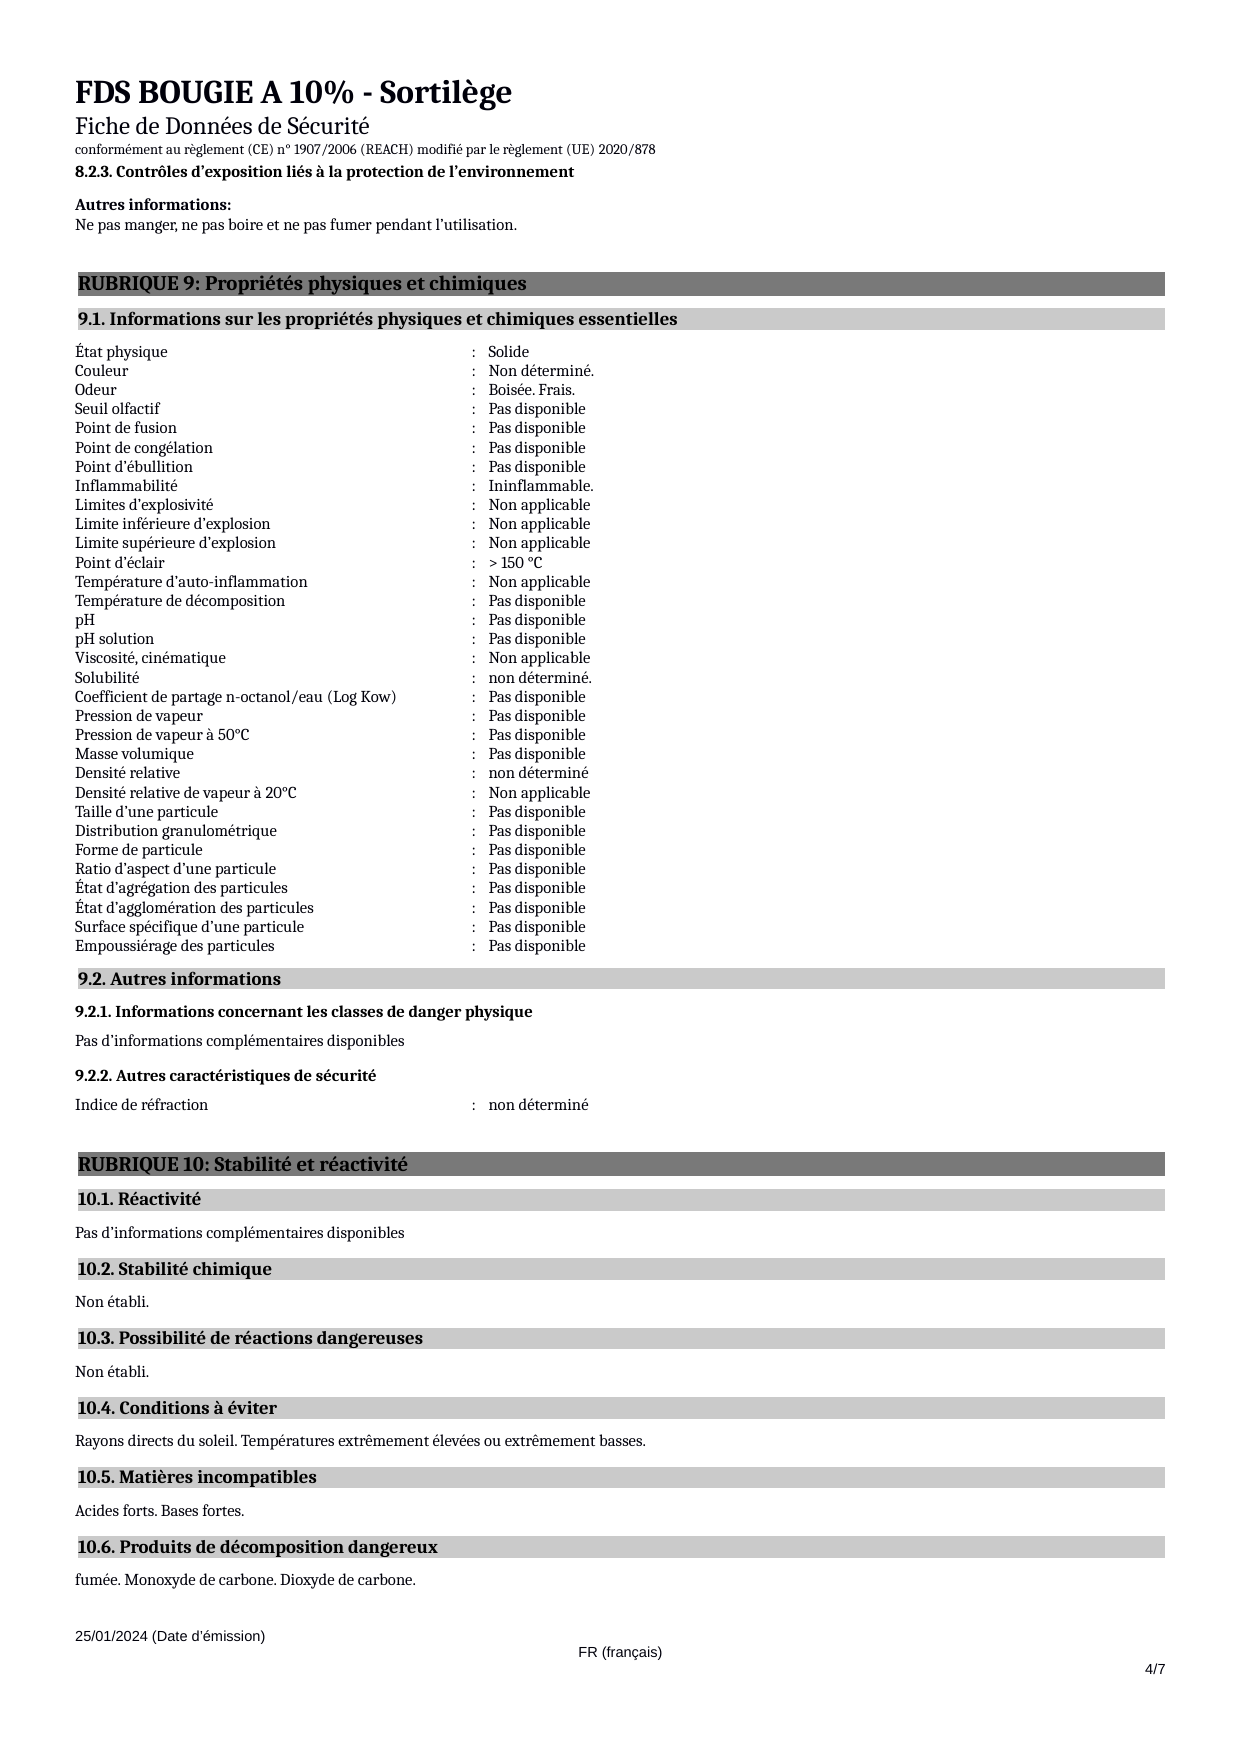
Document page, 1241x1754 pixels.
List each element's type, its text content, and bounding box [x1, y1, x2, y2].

table_cell Pas disponible [488, 630, 1168, 649]
text fumée. Monoxyde de carbone. Dioxyde de carbone. [75, 1570, 1165, 1589]
table_cell Pas disponible [488, 438, 1168, 457]
table_cell : [459, 476, 488, 496]
table_cell Température d’auto-inflammation [75, 572, 459, 591]
table_cell Inflammabilité [75, 476, 459, 496]
table_cell État d’agglomération des particules [75, 898, 459, 917]
text Acides forts. Bases fortes. [75, 1501, 1165, 1520]
text Non établi. [75, 1362, 1165, 1381]
table_header État physique [75, 342, 459, 361]
table_cell : [459, 668, 488, 687]
table_cell : [459, 841, 488, 860]
table_cell Non déterminé. [488, 361, 1168, 381]
table_cell pH [75, 611, 459, 630]
table_cell Non applicable [488, 572, 1168, 591]
table_cell Pas disponible [488, 687, 1168, 706]
table_cell Ratio d’aspect d’une particule [75, 860, 459, 879]
table_cell Pas disponible [488, 457, 1168, 476]
subtitle 8.2.3. Contrôles d’exposition liés à la protection de l’environnement [75, 162, 1165, 182]
table_cell : [459, 381, 488, 400]
text Rayons directs du soleil. Températures extrêmement élevées ou extrêmement basses. [75, 1431, 1165, 1451]
table_cell : [459, 419, 488, 438]
table_cell Pas disponible [488, 802, 1168, 821]
table_cell Non applicable [488, 783, 1168, 802]
table_cell : [459, 438, 488, 457]
subtitle 9.1. Informations sur les propriétés physiques et chimiques essentielles [78, 308, 1165, 330]
table_cell Pas disponible [488, 860, 1168, 879]
table_cell : [459, 630, 488, 649]
table_cell Pression de vapeur [75, 706, 459, 726]
table_cell Point d’éclair [75, 553, 459, 572]
table_cell Pas disponible [488, 706, 1168, 726]
subtitle 10.2. Stabilité chimique [78, 1258, 1165, 1280]
table_cell Pas disponible [488, 400, 1168, 419]
table_header Solide [488, 342, 1168, 361]
text Pas d’informations complémentaires disponibles [75, 1031, 1165, 1050]
subtitle 9.2. Autres informations [78, 968, 1165, 989]
table_cell État d’agrégation des particules [75, 879, 459, 898]
table_cell Pas disponible [488, 936, 1168, 956]
table_cell Pas disponible [488, 879, 1168, 898]
table_cell : [459, 534, 488, 553]
table_cell Pas disponible [488, 841, 1168, 860]
table_cell Empoussiérage des particules [75, 936, 459, 956]
table_cell Densité relative de vapeur à 20°C [75, 783, 459, 802]
subtitle 10.3. Possibilité de réactions dangereuses [78, 1328, 1165, 1349]
table_cell Ininflammable. [488, 476, 1168, 496]
text Pas d’informations complémentaires disponibles [75, 1223, 1165, 1242]
table_cell Non applicable [488, 515, 1168, 534]
subtitle 9.2.1. Informations concernant les classes de danger physique [75, 1002, 1165, 1021]
table_cell Pas disponible [488, 591, 1168, 611]
table_header Indice de réfraction [75, 1096, 459, 1115]
table_cell : [459, 860, 488, 879]
table_cell Pas disponible [488, 898, 1168, 917]
table_cell Viscosité, cinématique [75, 649, 459, 668]
table_cell : [459, 687, 488, 706]
table_header : [459, 1096, 488, 1115]
subtitle RUBRIQUE 10: Stabilité et réactivité [78, 1152, 1165, 1176]
table_cell Ne pas manger, ne pas boire et ne pas fumer pendant l’utilisation. [75, 215, 1167, 234]
table_cell : [459, 821, 488, 841]
table_cell : [459, 898, 488, 917]
table_cell : [459, 726, 488, 745]
subtitle 10.6. Produits de décomposition dangereux [78, 1536, 1165, 1558]
table_cell Pression de vapeur à 50°C [75, 726, 459, 745]
table_header Autres informations: [75, 192, 1167, 215]
text Non établi. [75, 1292, 1165, 1312]
table_cell : [459, 457, 488, 476]
table_cell Non applicable [488, 649, 1168, 668]
table_cell : [459, 936, 488, 956]
table_cell Pas disponible [488, 745, 1168, 764]
table_cell : [459, 764, 488, 783]
table_cell Limite inférieure d’explosion [75, 515, 459, 534]
table_cell : [459, 802, 488, 821]
table_cell Pas disponible [488, 917, 1168, 936]
table_cell Pas disponible [488, 821, 1168, 841]
table_cell : [459, 611, 488, 630]
table_cell Solubilité [75, 668, 459, 687]
table_cell : [459, 649, 488, 668]
table_cell Limites d’explosivité [75, 496, 459, 515]
table_cell : [459, 553, 488, 572]
subtitle 9.2.2. Autres caractéristiques de sécurité [75, 1067, 1165, 1086]
table_header : [459, 342, 488, 361]
table_cell Point de congélation [75, 438, 459, 457]
subtitle 10.5. Matières incompatibles [78, 1467, 1165, 1488]
table_cell Boisée. Frais. [488, 381, 1168, 400]
table_cell Couleur [75, 361, 459, 381]
table_cell Coefficient de partage n-octanol/eau (Log Kow) [75, 687, 459, 706]
table_cell Non applicable [488, 534, 1168, 553]
table_cell non déterminé. [488, 668, 1168, 687]
table_cell Pas disponible [488, 726, 1168, 745]
table_cell : [459, 706, 488, 726]
table_cell Distribution granulométrique [75, 821, 459, 841]
table_cell > 150 °C [488, 553, 1168, 572]
table_cell : [459, 591, 488, 611]
table_cell Limite supérieure d’explosion [75, 534, 459, 553]
subtitle 10.1. Réactivité [78, 1189, 1165, 1211]
table_cell : [459, 361, 488, 381]
table_cell Odeur [75, 381, 459, 400]
table_header non déterminé [488, 1096, 1168, 1115]
table_cell Densité relative [75, 764, 459, 783]
table_cell : [459, 496, 488, 515]
table_cell : [459, 879, 488, 898]
table_cell Seuil olfactif [75, 400, 459, 419]
table_cell Surface spécifique d’une particule [75, 917, 459, 936]
table_cell Point de fusion [75, 419, 459, 438]
table_cell : [459, 917, 488, 936]
subtitle RUBRIQUE 9: Propriétés physiques et chimiques [78, 272, 1165, 296]
table_cell non déterminé [488, 764, 1168, 783]
table_cell pH solution [75, 630, 459, 649]
table_cell : [459, 572, 488, 591]
table_cell : [459, 515, 488, 534]
table_cell Pas disponible [488, 419, 1168, 438]
table_cell Forme de particule [75, 841, 459, 860]
table_cell Pas disponible [488, 611, 1168, 630]
table_cell Point d’ébullition [75, 457, 459, 476]
table_cell Taille d’une particule [75, 802, 459, 821]
table_cell : [459, 783, 488, 802]
table_cell Température de décomposition [75, 591, 459, 611]
table_cell : [459, 745, 488, 764]
table_cell Non applicable [488, 496, 1168, 515]
subtitle 10.4. Conditions à éviter [78, 1397, 1165, 1419]
table_cell Masse volumique [75, 745, 459, 764]
table_cell : [459, 400, 488, 419]
